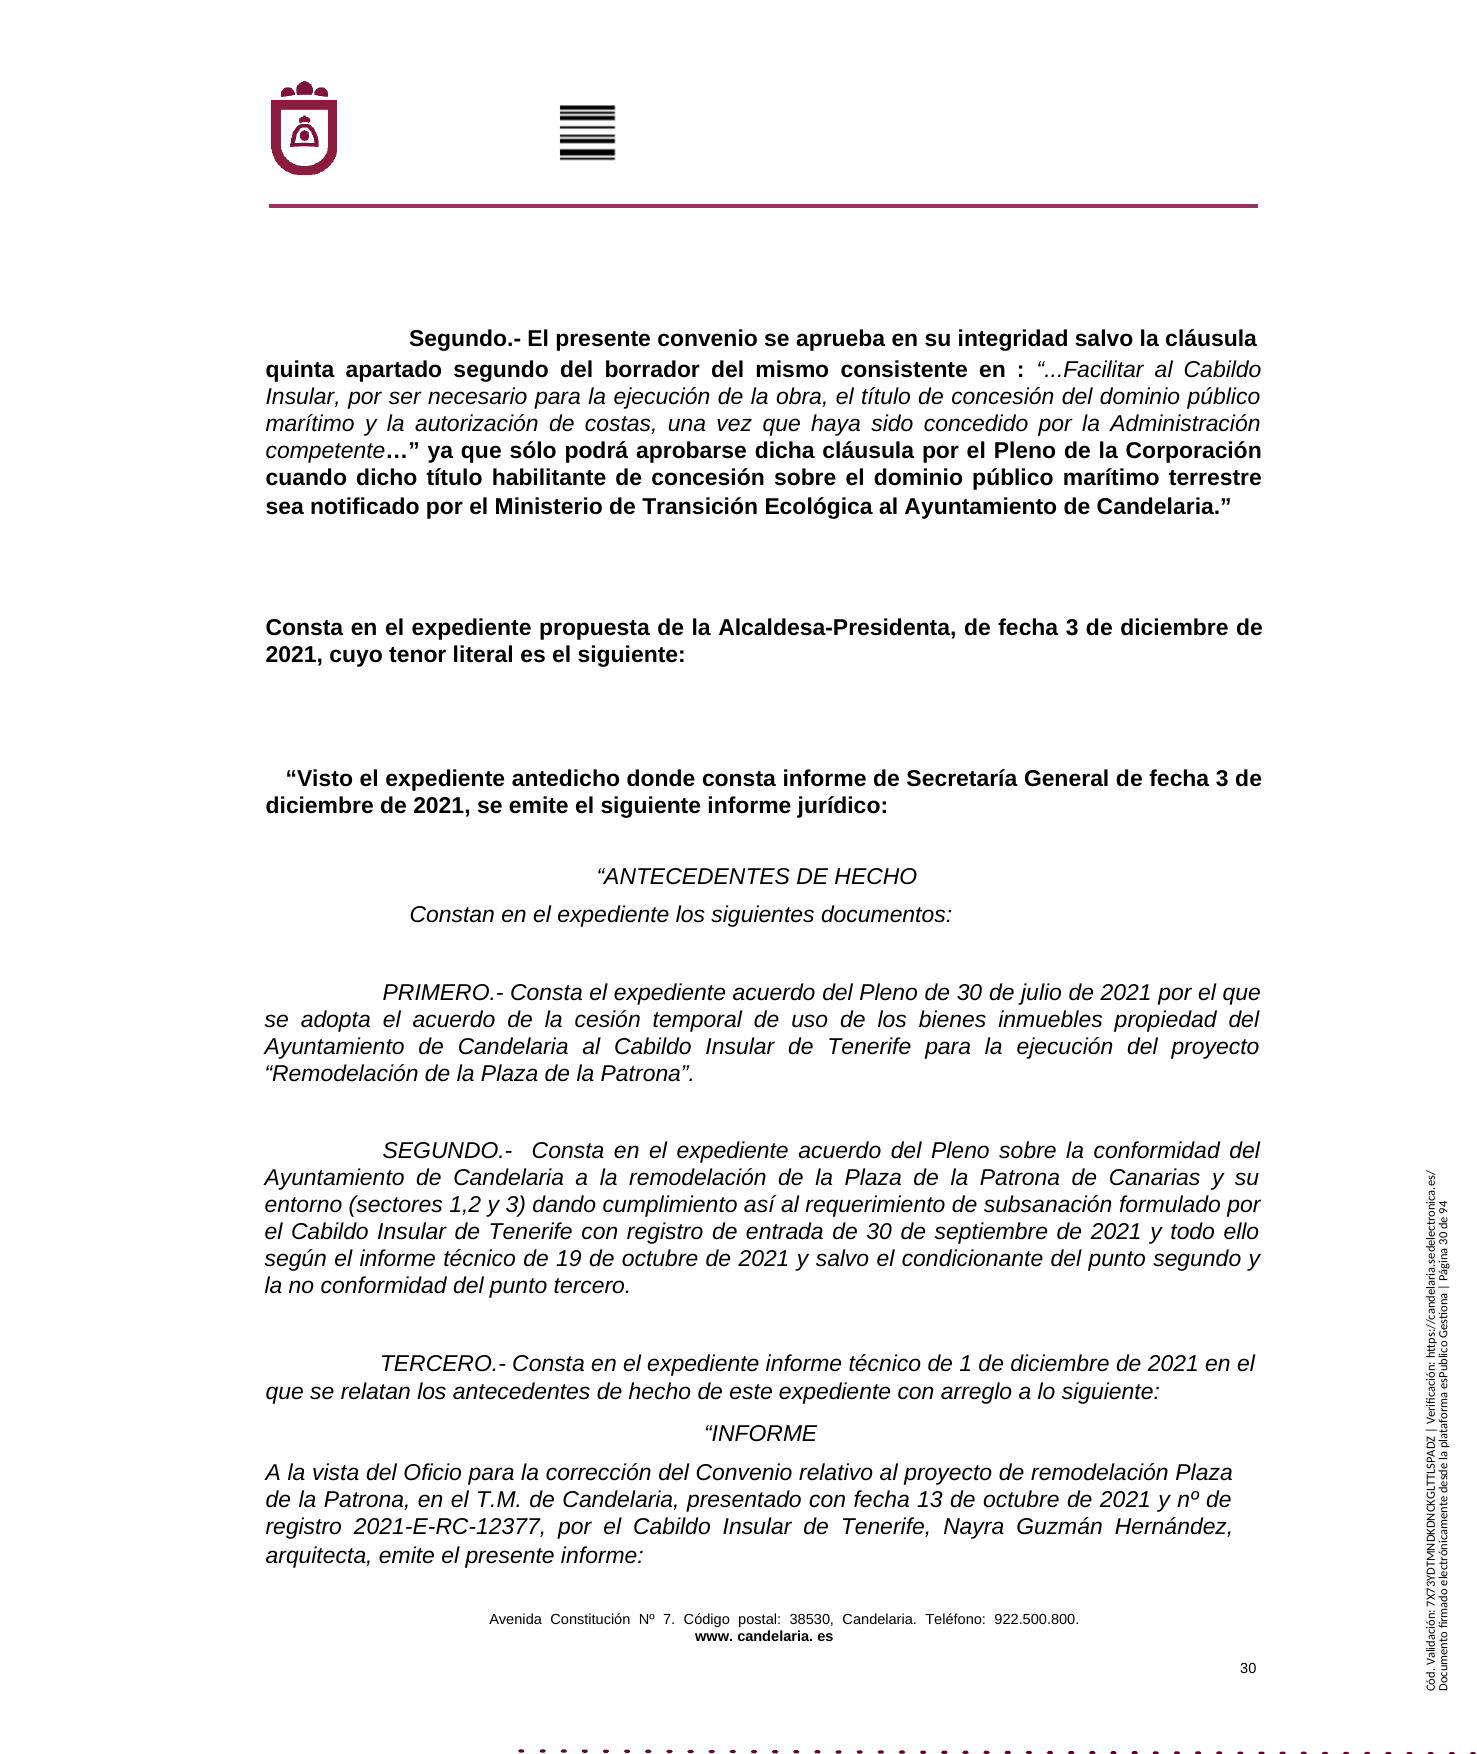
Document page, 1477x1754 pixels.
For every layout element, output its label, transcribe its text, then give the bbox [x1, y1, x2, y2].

text que se relatan los antecedentes de hecho de este expediente con arreglo a lo siguiente: [265, 1378, 1263, 1404]
text Constan en el expediente los siguientes documentos: [264, 901, 1269, 927]
text TERCERO.- Consta en el expediente informe técnico de 1 de diciembre de 2021 en el [266, 1349, 1263, 1376]
text quinta apartado segundo del borrador del mismo consistente en : “...Facilitar al Cabildo Insular, por ser necesario para la ejecución de la obra, el título de concesión del dominio público marítimo y la autorización de costas, una vez que haya sido concedido por la Administración competente…” ya que sólo podrá aprobarse dicha cláusula por el Pleno de la Corporación cuando dicho título habilitante de concesión sobre el dominio público marítimo terrestre sea notificado por el Ministerio de Transición Ecológica al Ayuntamiento de Candelaria.” [265, 356, 1263, 520]
text SEGUNDO.- Consta en el expediente acuerdo del Pleno sobre la conformidad del Ayuntamiento de Candelaria a la remodelación de la Plaza de la Patrona de Canarias y su entorno (sectores 1,2 y 3) dando cumplimiento así al requerimiento de subsanación formulado por el Cabildo Insular de Tenerife con registro de entrada de 30 de septiembre de 2021 y todo ello según el informe técnico de 19 de octubre de 2021 y salvo el condicionante del punto segundo y la no conformidad del punto tercero. [264, 1137, 1263, 1299]
text “Visto el expediente antedicho donde consta informe de Secretaría General de fecha 3 de diciembre de 2021, se emite el siguiente informe jurídico: [265, 764, 1263, 818]
text PRIMERO.- Consta el expediente acuerdo del Pleno de 30 de julio de 2021 por el que se adopta el acuerdo de la cesión temporal de uso de los bienes inmuebles propiedad del Ayuntamiento de Candelaria al Cabildo Insular de Tenerife para la ejecución del proyecto “Remodelación de la Plaza de la Patrona”. [264, 979, 1263, 1086]
text “INFORME [266, 1420, 1263, 1447]
text Consta en el expediente propuesta de la Alcaldesa-Presidenta, de fecha 3 de diciembre de 2021, cuyo tenor literal es el siguiente: [265, 614, 1263, 667]
text A la vista del Oficio para la corrección del Convenio relativo al proyecto de remodelación Plaza de la Patrona, en el T.M. de Candelaria, presentado con fecha 13 de octubre de 2021 y nº de registro 2021-E-RC-12377, por el Cabildo Insular de Tenerife, Nayra Guzmán Hernández, arquitecta, emite el presente informe: [265, 1458, 1236, 1569]
text Segundo.- El presente convenio se aprueba en su integridad salvo la cláusula [266, 324, 1263, 351]
text “ANTECEDENTES DE HECHO [266, 863, 1262, 889]
